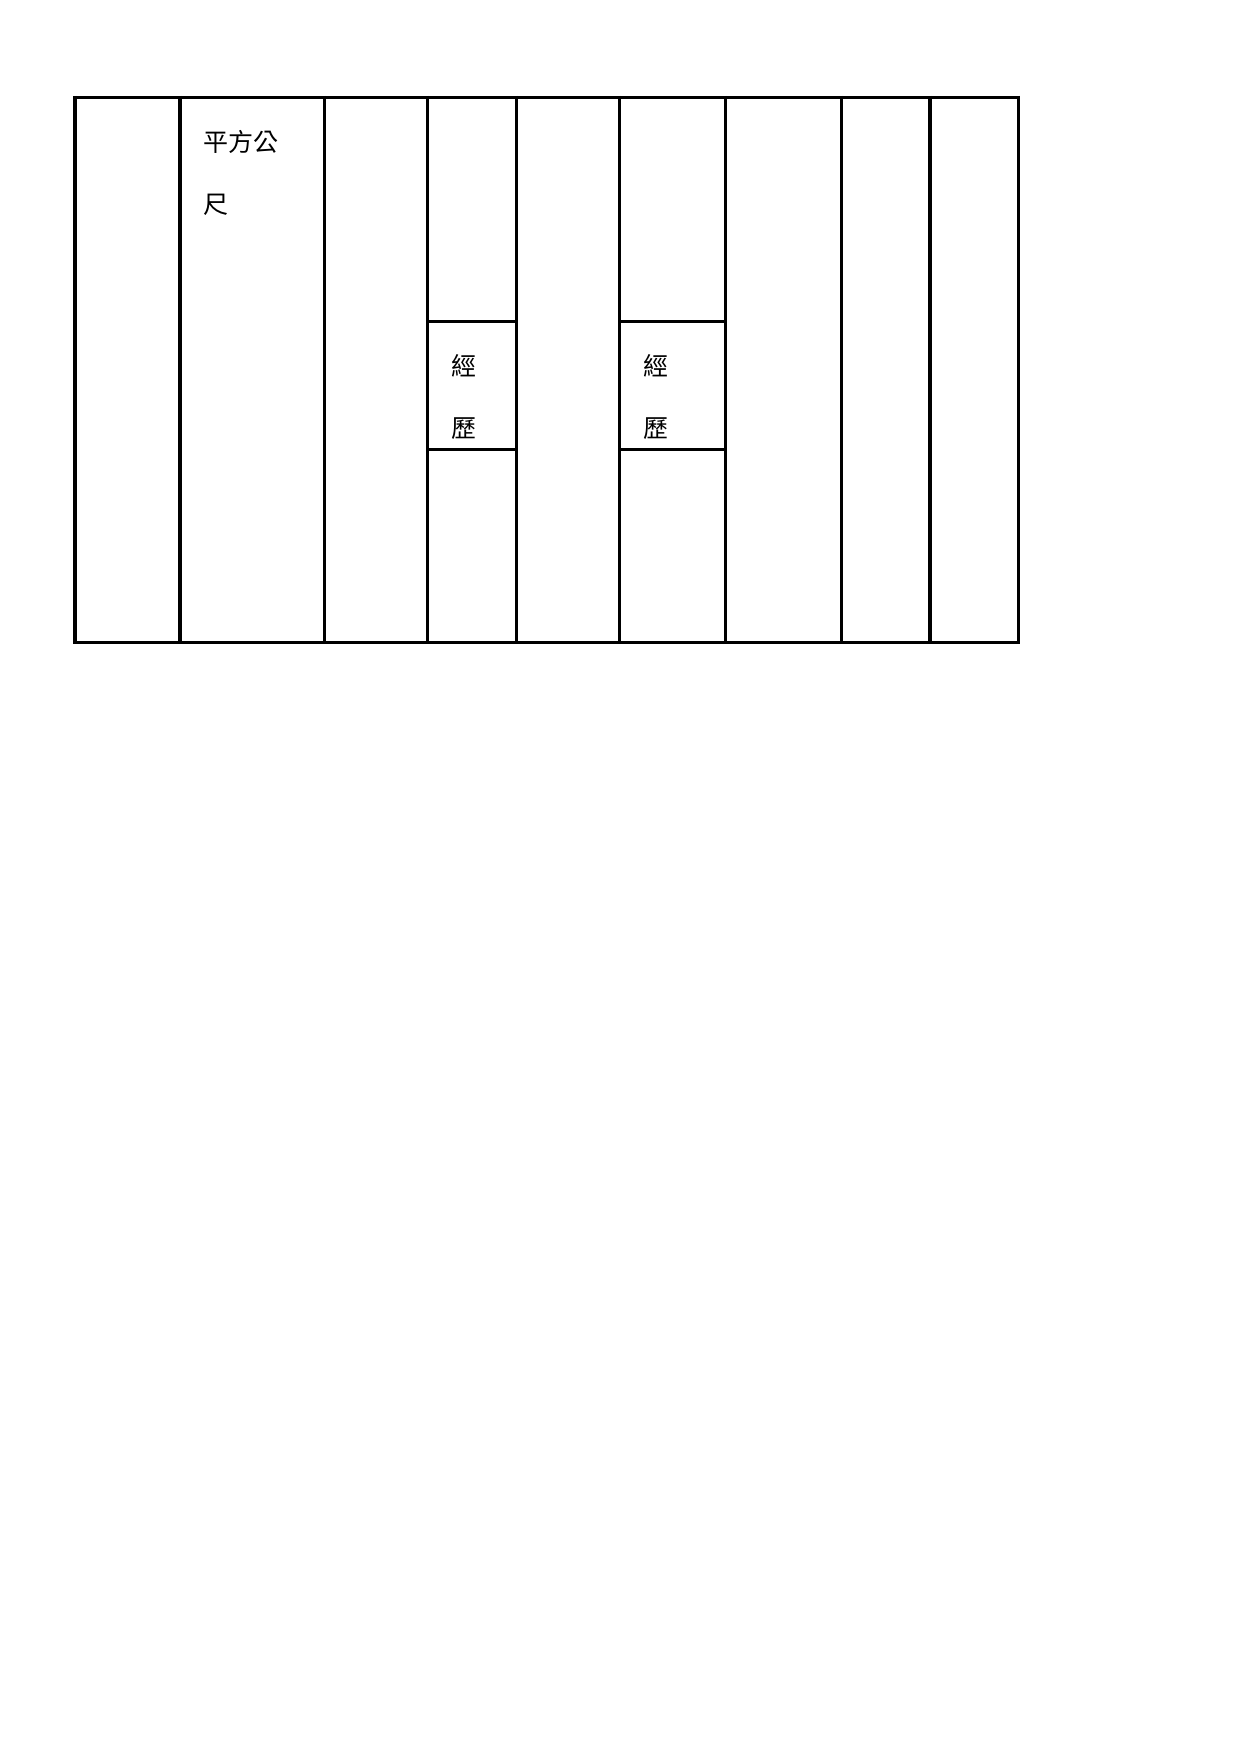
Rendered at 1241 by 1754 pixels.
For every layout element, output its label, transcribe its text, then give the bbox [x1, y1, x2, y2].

table_cell [621, 99, 724, 320]
table_cell [77, 99, 178, 641]
table_header [1151, 96, 1196, 641]
table_header [1020, 96, 1107, 641]
table_cell [727, 99, 840, 641]
table_cell [843, 99, 928, 641]
table_header [1107, 96, 1151, 641]
table_cell 經 歷 [621, 323, 724, 448]
table_cell [518, 99, 618, 641]
table_cell [621, 451, 724, 641]
table_cell [326, 99, 426, 641]
table_cell 平方公尺 [182, 99, 323, 641]
table_cell 經 歷 [429, 323, 515, 448]
table_header [932, 99, 1017, 641]
table_cell [429, 99, 515, 320]
table_cell [429, 451, 515, 641]
